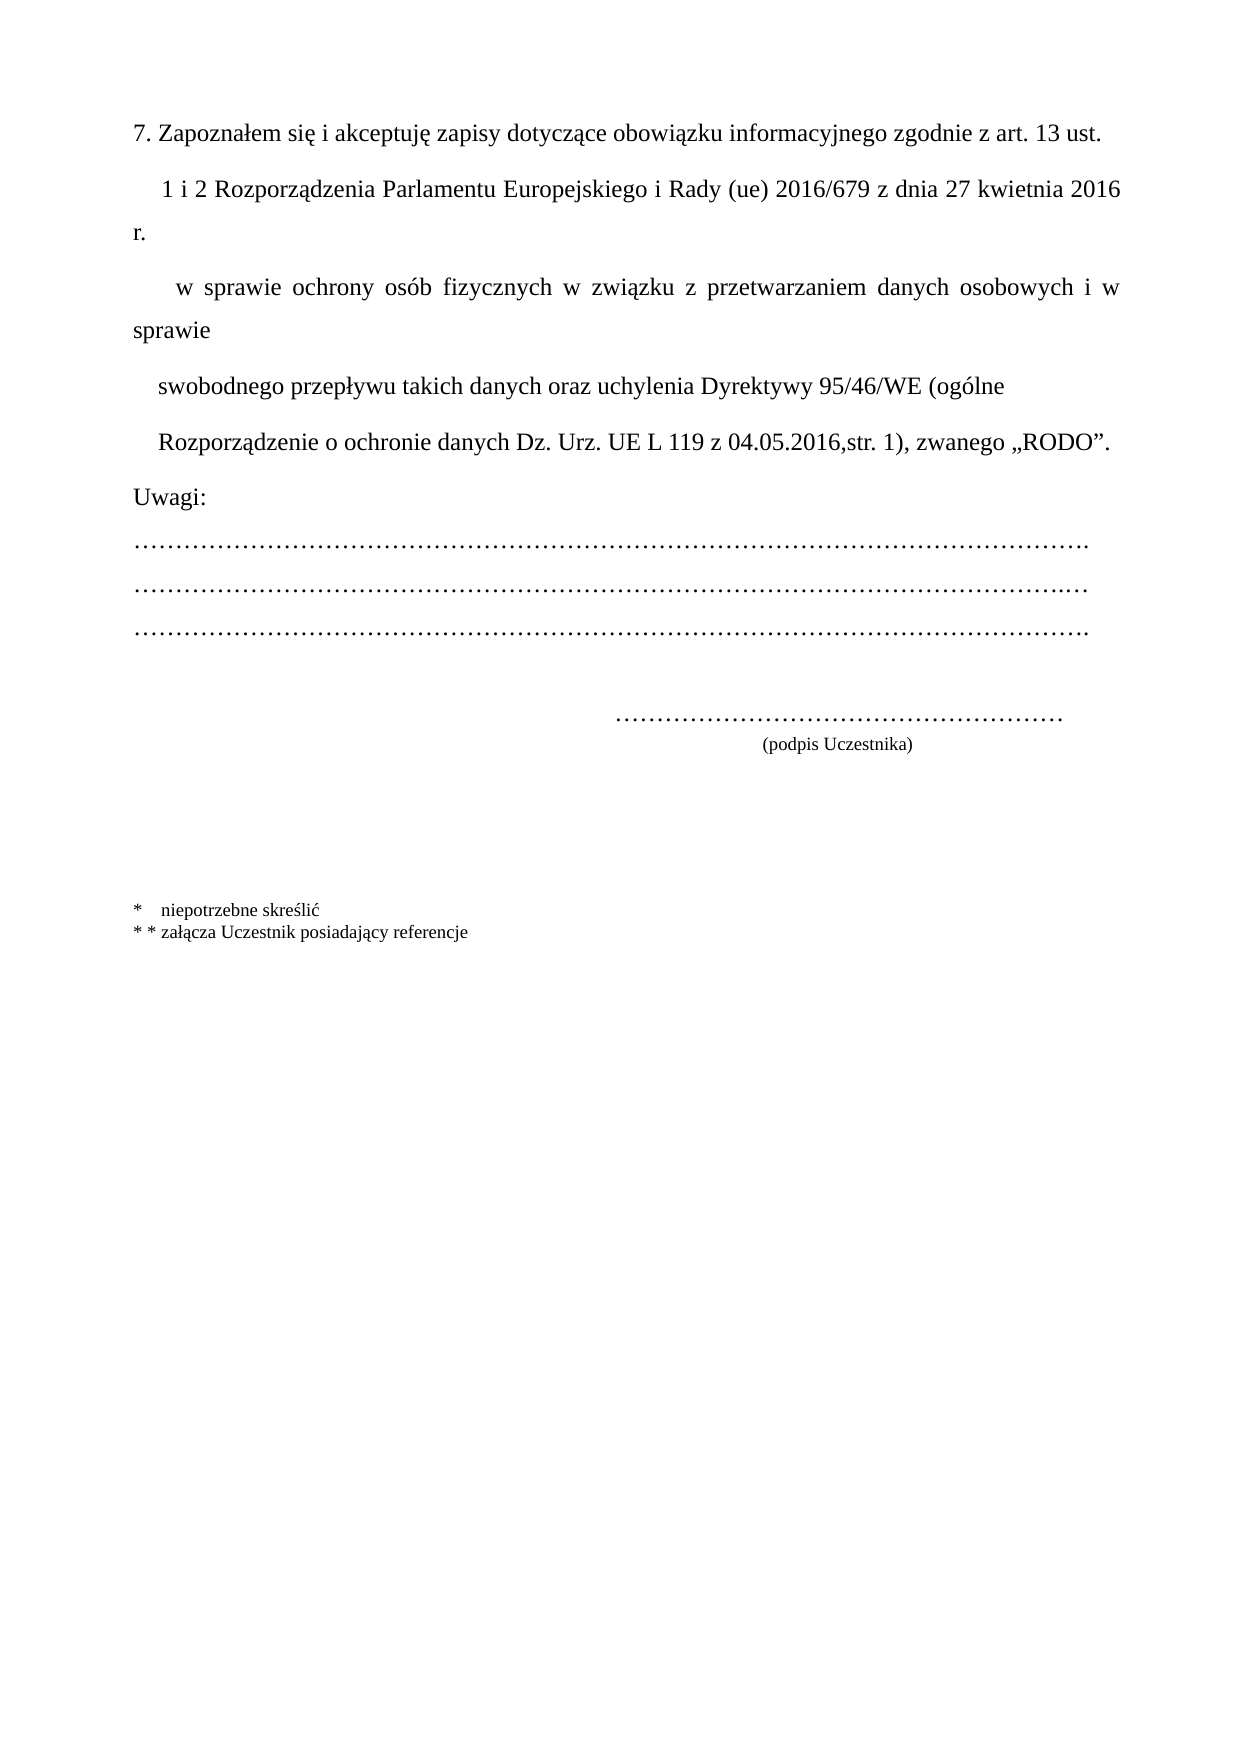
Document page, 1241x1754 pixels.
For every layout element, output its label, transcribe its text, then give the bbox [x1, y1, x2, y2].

text ……………………………………………………………………………………………………. [133, 526, 1122, 554]
text w sprawie ochrony osób fizycznych w związku z przetwarzaniem danych osobowych i w sprawie [133, 272, 1122, 344]
text Rozporządzenie o ochronie danych Dz. Urz. UE L 119 z 04.05.2016,str. 1), zwanego „RODO”. [133, 427, 1122, 456]
text * * załącza Uczestnik posiadający referencje [133, 921, 1122, 942]
text 7. Zapoznałem się i akceptuję zapisy dotyczące obowiązku informacyjnego zgodnie z art. 13 ust. [133, 118, 1122, 147]
text ……………………………………………… [133, 698, 1122, 727]
text * niepotrzebne skreślić [133, 899, 1122, 921]
text (podpis Uczestnika) [133, 727, 1122, 756]
text swobodnego przepływu takich danych oraz uchylenia Dyrektywy 95/46/WE (ogólne [133, 371, 1122, 400]
text Uwagi: [133, 482, 1122, 511]
text ……………………………………………………………………………………………………. [133, 612, 1122, 641]
text 1 i 2 Rozporządzenia Parlamentu Europejskiego i Rady (ue) 2016/679 z dnia 27 kwietnia 2016 r. [133, 174, 1122, 246]
text ………………………………………………………………………………………………….… [133, 569, 1122, 597]
